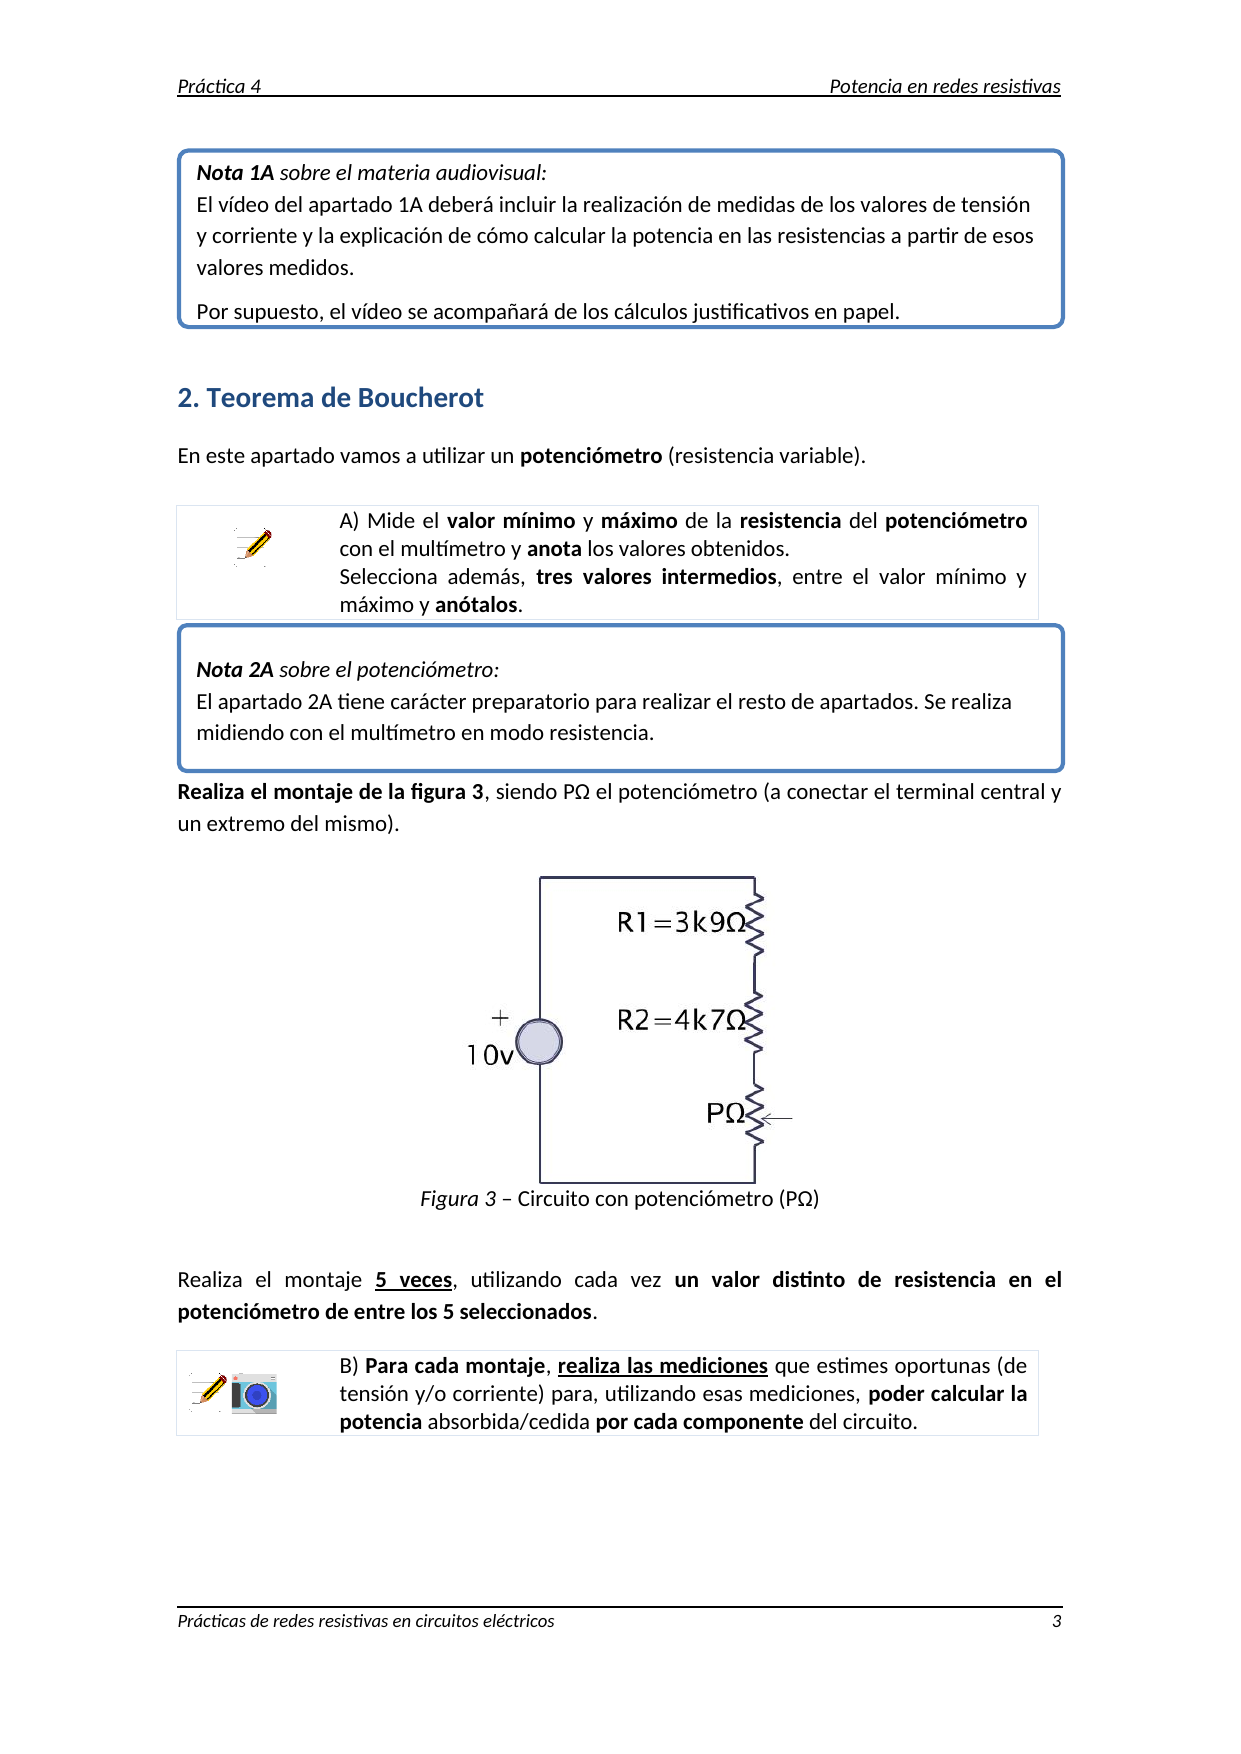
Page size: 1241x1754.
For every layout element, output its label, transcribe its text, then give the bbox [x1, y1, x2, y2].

picture [447, 876, 793, 1184]
text Realiza el montaje 5 veces, utilizando cada vez un valor distinto de resistencia en el potenciómetro de entre los 5 seleccionados. [177, 1265, 1063, 1325]
text [177, 622, 1063, 628]
table_header B) Para cada montaje, realiza las mediciones que estimes oportunas (de tensión y/o corriente) para, utilizando esas mediciones, poder calcular la potencia absorbida/cedida por cada componente del circuito. [298, 1351, 1038, 1435]
table_header [177, 874, 1063, 1184]
table_header [177, 506, 298, 618]
text Realiza el montaje de la figura 3, siendo PΩ el potenciómetro (a conectar el terminal central y un extremo del mismo). [177, 768, 1063, 838]
picture [231, 1373, 277, 1414]
picture [234, 528, 272, 567]
table_header [177, 1351, 298, 1435]
picture [189, 1373, 227, 1412]
table_header A) Mide el valor mínimo y máximo de la resistencia del potenciómetro con el multímetro y anota los valores obtenidos. Selecciona además, tres valores intermedios, entre el valor mínimo y máximo y anótalos. [298, 506, 1038, 618]
table_cell Figura 3 – Circuito con potenciómetro (PΩ) [177, 1184, 1063, 1212]
text 2. Teorema de Boucherot [177, 379, 1063, 415]
text En este apartado vamos a utilizar un potenciómetro (resistencia variable). [177, 441, 1063, 469]
